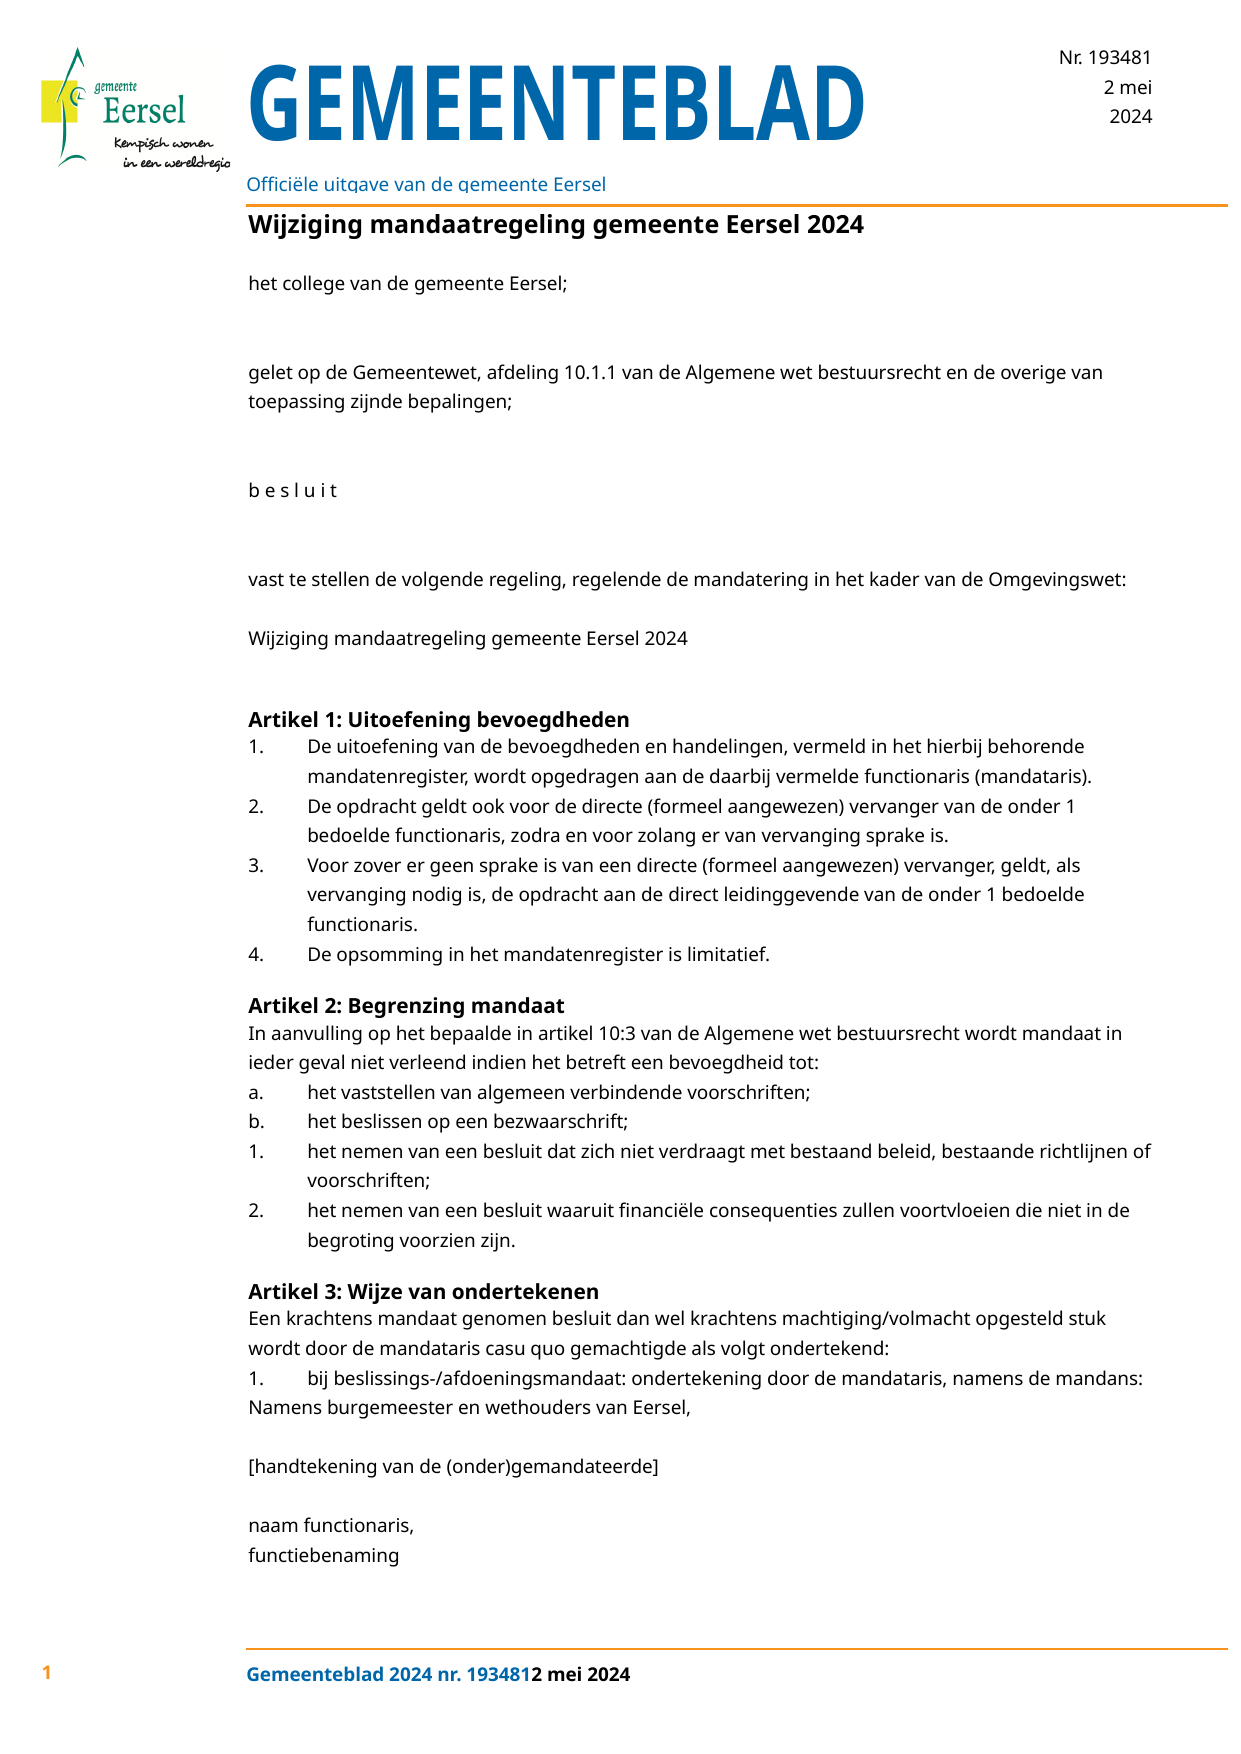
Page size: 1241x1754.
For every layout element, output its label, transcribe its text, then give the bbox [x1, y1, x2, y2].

list het beslissen op een bezwaarschrift; [248, 1108, 1152, 1134]
text Namens burgemeester en wethouders van Eersel, [248, 1394, 1152, 1420]
list De opdracht geldt ook voor de directe (formeel aangewezen) vervanger van de onder 1 bedoelde functionaris, zodra en voor zolang er van vervanging sprake is. [248, 793, 1152, 848]
picture [41, 47, 231, 172]
text gelet op de Gemeentewet, afdeling 10.1.1 van de Algemene wet bestuursrecht en de overige van toepassing zijnde bepalingen; [248, 359, 1152, 414]
text In aanvulling op het bepaalde in artikel 10:3 van de Algemene wet bestuursrecht wordt mandaat in [248, 1020, 1152, 1045]
text Een krachtens mandaat genomen besluit dan wel krachtens machtiging/volmacht opgesteld stuk wordt door de mandataris casu quo gemachtigde als volgt ondertekend: [248, 1306, 1152, 1361]
list bij beslissings-/afdoeningsmandaat: ondertekening door de mandataris, namens de mandans: [248, 1365, 1152, 1391]
text ieder geval niet verleend indien het betreft een bevoegdheid tot: [248, 1049, 1152, 1075]
list het nemen van een besluit waaruit financiële consequenties zullen voortvloeien die niet in de begroting voorzien zijn. [248, 1197, 1152, 1252]
text vast te stellen de volgende regeling, regelende de mandatering in het kader van de Omgevingswet: [248, 566, 1152, 592]
text naam functionaris, [248, 1513, 1152, 1538]
list De opsomming in het mandatenregister is limitatief. [248, 941, 1152, 967]
text Artikel 3: Wijze van ondertekenen [248, 1277, 1152, 1306]
list het nemen van een besluit dat zich niet verdraagt met bestaand beleid, bestaande richtlijnen of voorschriften; [248, 1138, 1152, 1193]
list het vaststellen van algemeen verbindende voorschriften; [248, 1079, 1152, 1104]
text het college van de gemeente Eersel; [248, 270, 1152, 296]
list Voor zover er geen sprake is van een directe (formeel aangewezen) vervanger, geldt, als vervanging nodig is, de opdracht aan de direct leidinggevende van de onder 1 bedoelde functionaris. [248, 852, 1152, 937]
text Artikel 2: Begrenzing mandaat [248, 991, 1152, 1020]
text Artikel 1: Uitoefening bevoegdheden [248, 705, 1152, 734]
text functiebenaming [248, 1542, 1152, 1568]
text Wijziging mandaatregeling gemeente Eersel 2024 [248, 625, 1152, 651]
text Wijziging mandaatregeling gemeente Eersel 2024 [248, 207, 1152, 241]
text b e s l u i t [248, 477, 1152, 503]
list De uitoefening van de bevoegdheden en handelingen, vermeld in het hierbij behorende mandatenregister, wordt opgedragen aan de daarbij vermelde functionaris (mandataris). [248, 734, 1152, 789]
text [handtekening van de (onder)gemandateerde] [248, 1453, 1152, 1479]
